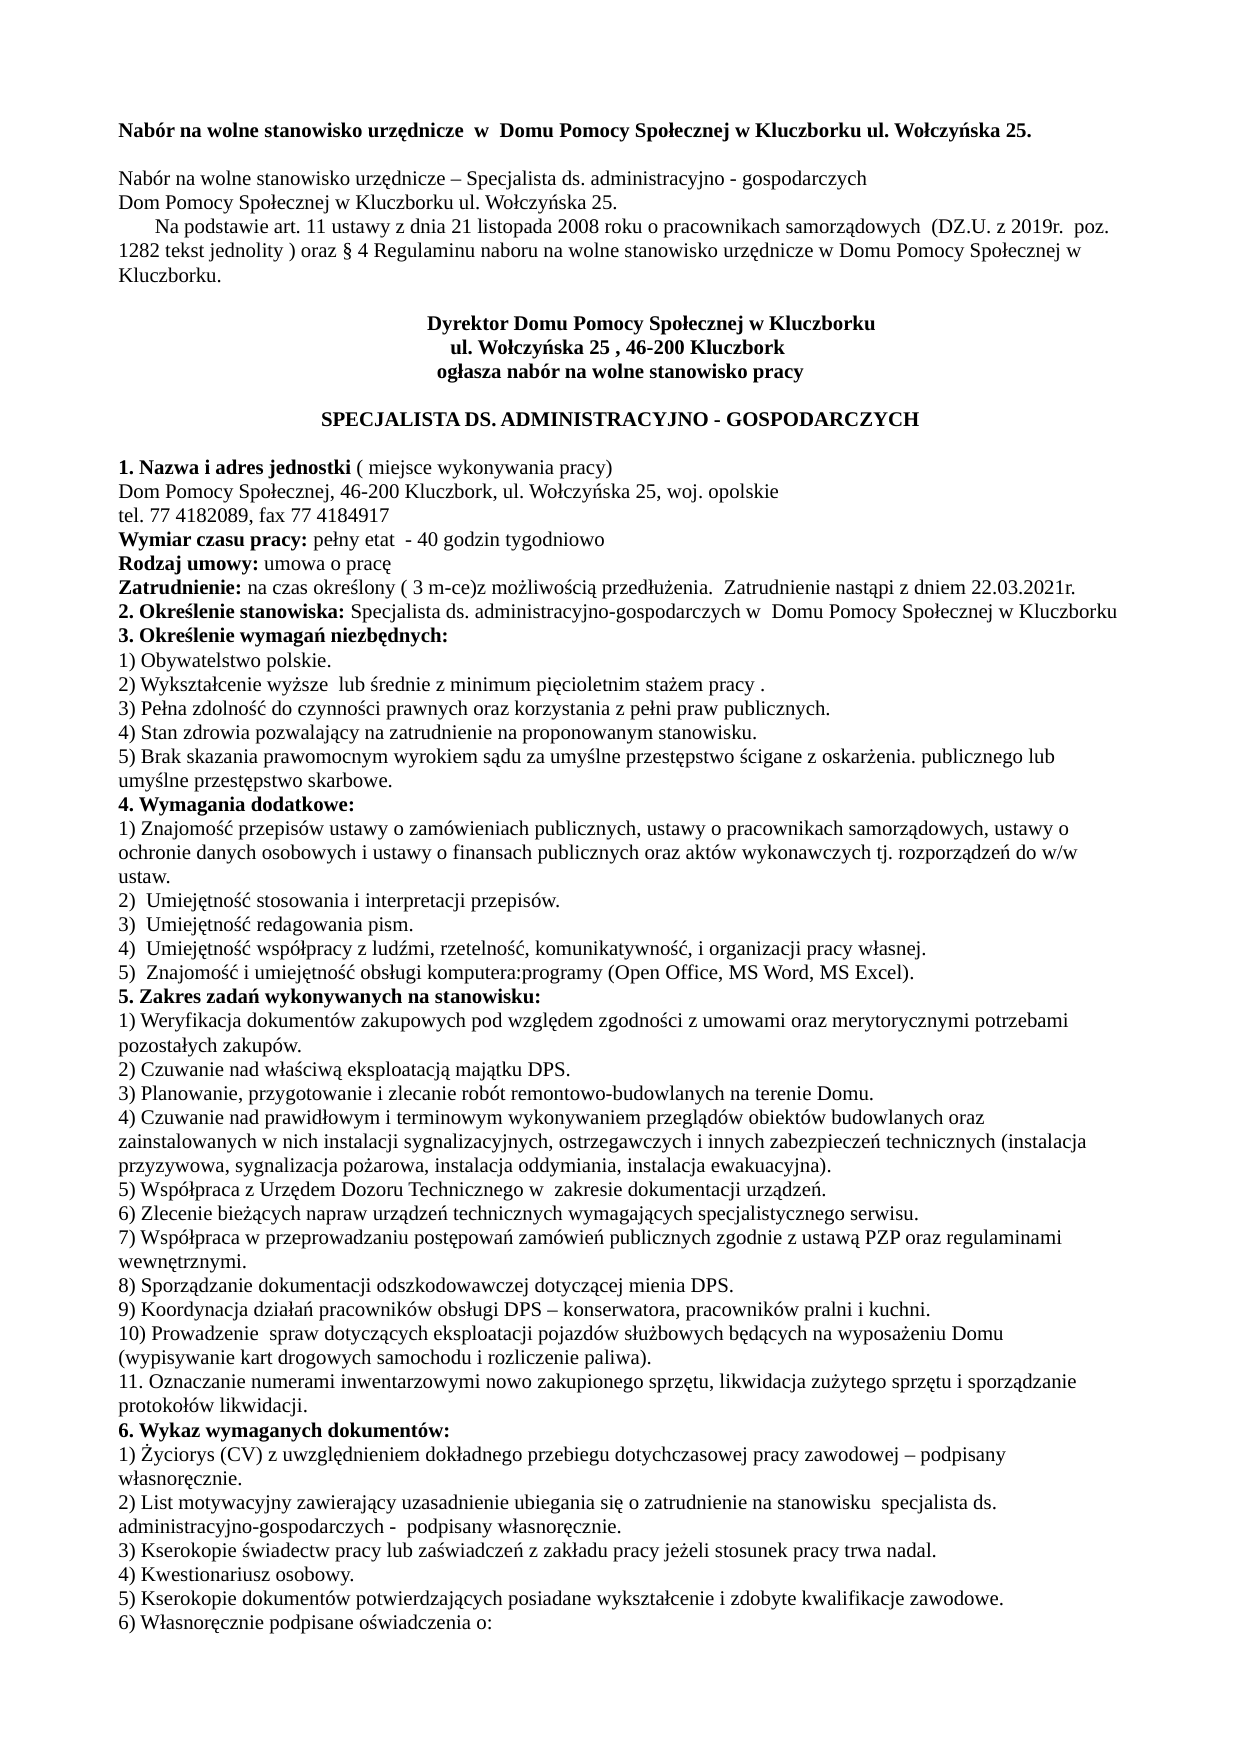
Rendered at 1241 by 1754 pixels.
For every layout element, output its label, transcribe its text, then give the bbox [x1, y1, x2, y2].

text 1) Znajomość przepisów ustawy o zamówieniach publicznych, ustawy o pracownikach samorządowych, ustawy o ochronie danych osobowych i ustawy o finansach publicznych oraz aktów wykonawczych tj. rozporządzeń do w/w ustaw. [118, 816, 1122, 888]
text 4) Czuwanie nad prawidłowym i terminowym wykonywaniem przeglądów obiektów budowlanych oraz zainstalowanych w nich instalacji sygnalizacyjnych, ostrzegawczych i innych zabezpieczeń technicznych (instalacja przyzywowa, sygnalizacja pożarowa, instalacja oddymiania, instalacja ewakuacyjna). [118, 1105, 1122, 1177]
text 1. Nazwa i adres jednostki ( miejsce wykonywania pracy) [118, 455, 1122, 479]
text 1) Obywatelstwo polskie. [118, 647, 1122, 672]
text Wymiar czasu pracy: pełny etat - 40 godzin tygodniowo [118, 527, 1122, 551]
text ogłasza nabór na wolne stanowisko pracy [118, 359, 1122, 383]
text Nabór na wolne stanowisko urzędnicze – Specjalista ds. administracyjno - gospodarczych [118, 166, 1122, 190]
text 3) Pełna zdolność do czynności prawnych oraz korzystania z pełni praw publicznych. [118, 696, 1122, 720]
text 6) Własnoręcznie podpisane oświadczenia o: [118, 1610, 1122, 1634]
text 6. Wykaz wymaganych dokumentów: [118, 1417, 1122, 1442]
text 4) Stan zdrowia pozwalający na zatrudnienie na proponowanym stanowisku. [118, 720, 1122, 744]
text 2) Umiejętność stosowania i interpretacji przepisów. [118, 888, 1122, 912]
text 3. Określenie wymagań niezbędnych: [118, 623, 1122, 647]
text 3) Kserokopie świadectw pracy lub zaświadczeń z zakładu pracy jeżeli stosunek pracy trwa nadal. [118, 1538, 1122, 1562]
text SPECJALISTA DS. ADMINISTRACYJNO - GOSPODARCZYCH [118, 407, 1122, 431]
text 7) Współpraca w przeprowadzaniu postępowań zamówień publicznych zgodnie z ustawą PZP oraz regulaminami wewnętrznymi. [118, 1225, 1122, 1273]
text Dom Pomocy Społecznej w Kluczborku ul. Wołczyńska 25. [118, 190, 1122, 214]
text 4) Umiejętność współpracy z ludźmi, rzetelność, komunikatywność, i organizacji pracy własnej. [118, 936, 1122, 960]
text 1) Weryfikacja dokumentów zakupowych pod względem zgodności z umowami oraz merytorycznymi potrzebami pozostałych zakupów. [118, 1008, 1122, 1057]
text Zatrudnienie: na czas określony ( 3 m-ce)z możliwością przedłużenia. Zatrudnienie nastąpi z dniem 22.03.2021r. [118, 575, 1122, 599]
text 2. Określenie stanowiska: Specjalista ds. administracyjno-gospodarczych w Domu Pomocy Społecznej w Kluczborku [118, 599, 1122, 623]
text ul. Wołczyńska 25 , 46-200 Kluczbork [118, 335, 1122, 359]
text 1) Życiorys (CV) z uwzględnieniem dokładnego przebiegu dotychczasowej pracy zawodowej – podpisany własnoręcznie. [118, 1442, 1122, 1490]
text Dyrektor Domu Pomocy Społecznej w Kluczborku [118, 311, 1122, 335]
text 6) Zlecenie bieżących napraw urządzeń technicznych wymagających specjalistycznego serwisu. [118, 1201, 1122, 1225]
text Na podstawie art. 11 ustawy z dnia 21 listopada 2008 roku o pracownikach samorządowych (DZ.U. z 2019r. poz. 1282 tekst jednolity ) oraz § 4 Regulaminu naboru na wolne stanowisko urzędnicze w Domu Pomocy Społecznej w Kluczborku. [118, 214, 1122, 287]
text 5) Brak skazania prawomocnym wyrokiem sądu za umyślne przestępstwo ścigane z oskarżenia. publicznego lub umyślne przestępstwo skarbowe. [118, 744, 1122, 792]
text 5) Kserokopie dokumentów potwierdzających posiadane wykształcenie i zdobyte kwalifikacje zawodowe. [118, 1586, 1122, 1610]
text 4) Kwestionariusz osobowy. [118, 1562, 1122, 1586]
text 5) Znajomość i umiejętność obsługi komputera:programy (Open Office, MS Word, MS Excel). [118, 960, 1122, 984]
text 11. Oznaczanie numerami inwentarzowymi nowo zakupionego sprzętu, likwidacja zużytego sprzętu i sporządzanie protokołów likwidacji. [118, 1369, 1122, 1417]
text 5) Współpraca z Urzędem Dozoru Technicznego w zakresie dokumentacji urządzeń. [118, 1177, 1122, 1201]
text Nabór na wolne stanowisko urzędnicze w Domu Pomocy Społecznej w Kluczborku ul. Wołczyńska 25. [118, 118, 1122, 142]
text 4. Wymagania dodatkowe: [118, 792, 1122, 816]
text 3) Planowanie, przygotowanie i zlecanie robót remontowo-budowlanych na terenie Domu. [118, 1081, 1122, 1105]
text 8) Sporządzanie dokumentacji odszkodowawczej dotyczącej mienia DPS. [118, 1273, 1122, 1297]
text Dom Pomocy Społecznej, 46-200 Kluczbork, ul. Wołczyńska 25, woj. opolskie [118, 479, 1122, 503]
text tel. 77 4182089, fax 77 4184917 [118, 503, 1122, 527]
text 2) Wykształcenie wyższe lub średnie z minimum pięcioletnim stażem pracy . [118, 672, 1122, 696]
text Rodzaj umowy: umowa o pracę [118, 551, 1122, 575]
text 9) Koordynacja działań pracowników obsługi DPS – konserwatora, pracowników pralni i kuchni. [118, 1297, 1122, 1321]
text 2) Czuwanie nad właściwą eksploatacją majątku DPS. [118, 1057, 1122, 1081]
text 10) Prowadzenie spraw dotyczących eksploatacji pojazdów służbowych będących na wyposażeniu Domu (wypisywanie kart drogowych samochodu i rozliczenie paliwa). [118, 1321, 1122, 1369]
text 2) List motywacyjny zawierający uzasadnienie ubiegania się o zatrudnienie na stanowisku specjalista ds. administracyjno-gospodarczych - podpisany własnoręcznie. [118, 1490, 1122, 1538]
text 5. Zakres zadań wykonywanych na stanowisku: [118, 984, 1122, 1008]
text 3) Umiejętność redagowania pism. [118, 912, 1122, 936]
